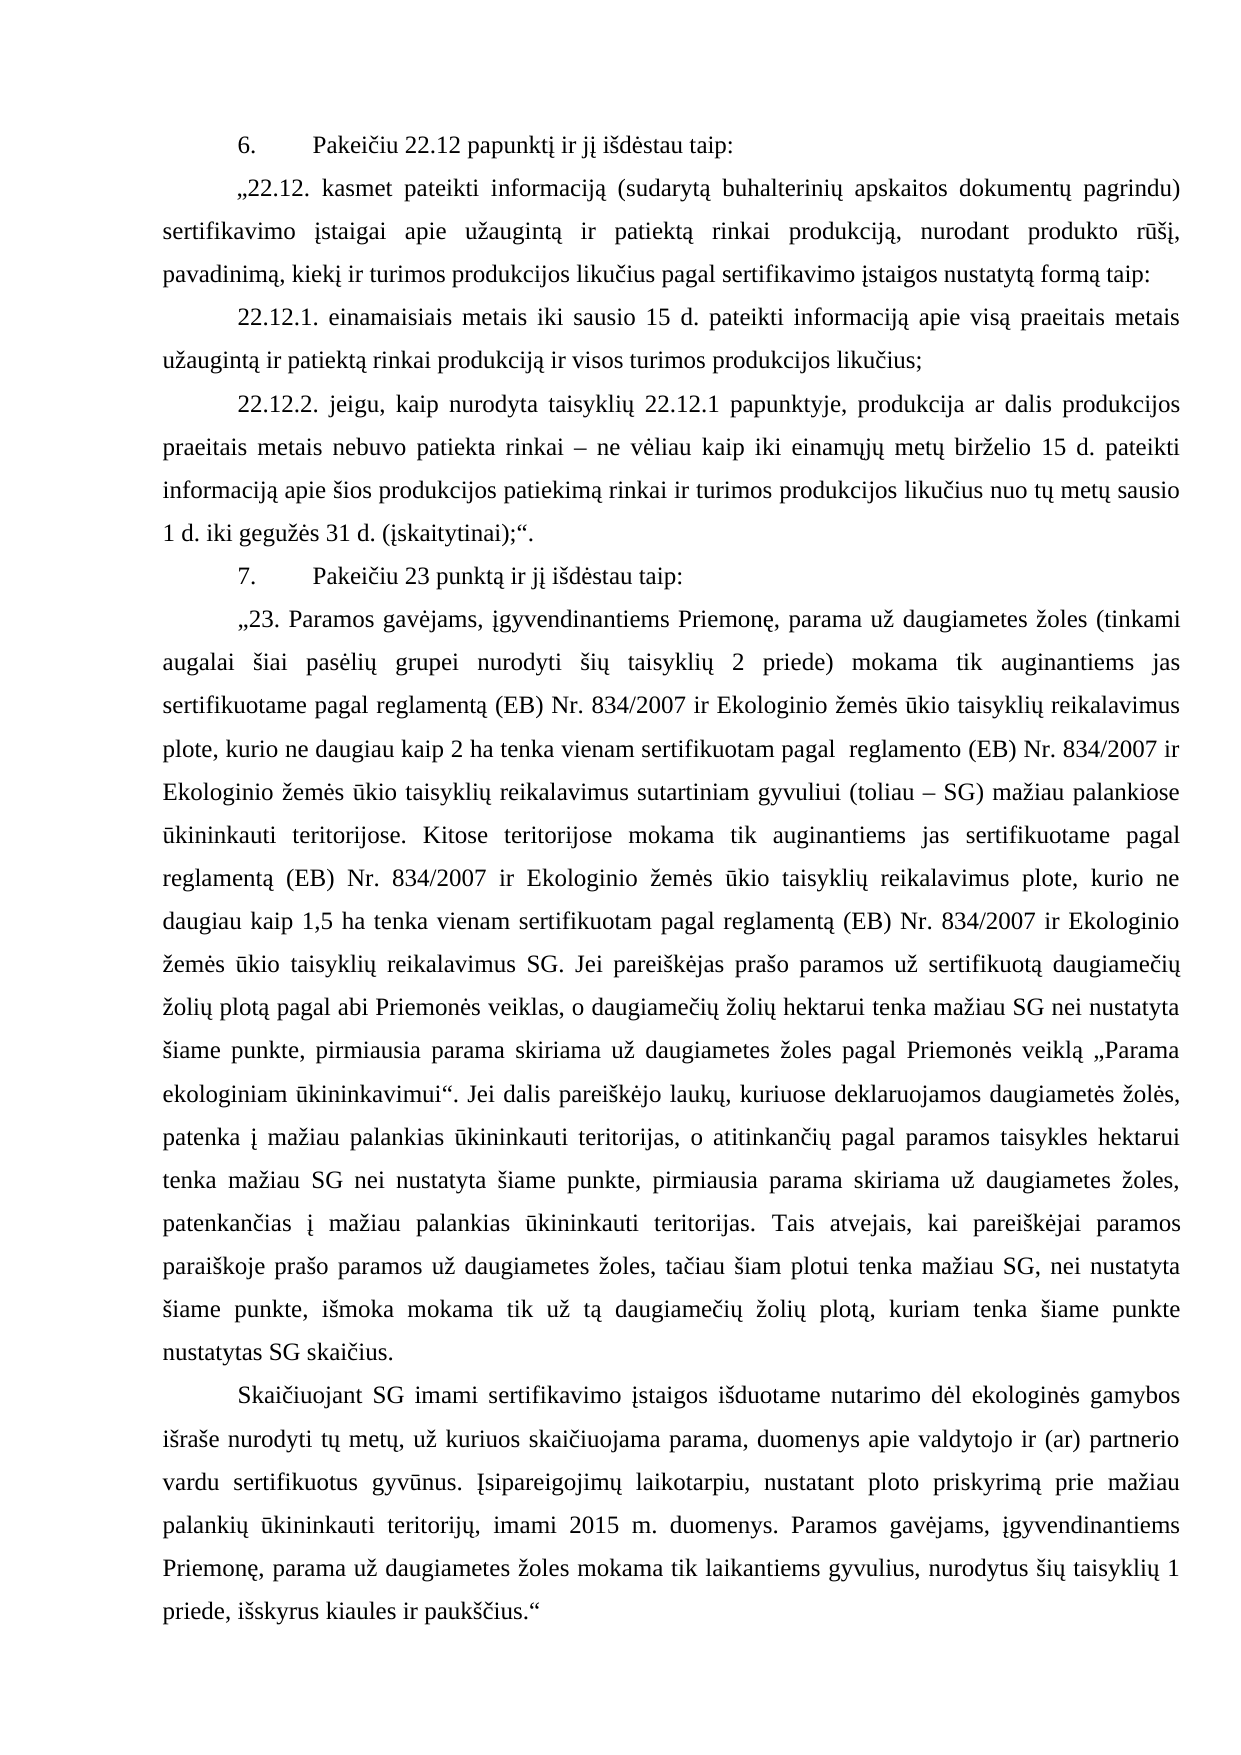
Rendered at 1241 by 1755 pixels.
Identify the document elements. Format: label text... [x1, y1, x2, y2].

text 7. Pakeičiu 23 punktą ir jį išdėstau taip: [162, 561, 1181, 590]
text Skaičiuojant SG imami sertifikavimo įstaigos išduotame nutarimo dėl ekologinės gamybos išraše nurodyti tų metų, už kuriuos skaičiuojama parama, duomenys apie valdytojo ir (ar) partnerio vardu sertifikuotus gyvūnus. Įsipareigojimų laikotarpiu, nustatant ploto priskyrimą prie mažiau palankių ūkininkauti teritorijų, imami 2015 m. duomenys. Paramos gavėjams, įgyvendinantiems Priemonę, parama už daugiametes žoles mokama tik laikantiems gyvulius, nurodytus šių taisyklių 1 priede, išskyrus kiaules ir paukščius.“ [162, 1381, 1181, 1625]
text „23. Paramos gavėjams, įgyvendinantiems Priemonę, parama už daugiametes žoles (tinkami augalai šiai pasėlių grupei nurodyti šių taisyklių 2 priede) mokama tik auginantiems jas sertifikuotame pagal reglamentą (EB) Nr. 834/2007 ir Ekologinio žemės ūkio taisyklių reikalavimus plote, kurio ne daugiau kaip 2 ha tenka vienam sertifikuotam pagal reglamento (EB) Nr. 834/2007 ir Ekologinio žemės ūkio taisyklių reikalavimus sutartiniam gyvuliui (toliau – SG) mažiau palankiose ūkininkauti teritorijose. Kitose teritorijose mokama tik auginantiems jas sertifikuotame pagal reglamentą (EB) Nr. 834/2007 ir Ekologinio žemės ūkio taisyklių reikalavimus plote, kurio ne daugiau kaip 1,5 ha tenka vienam sertifikuotam pagal reglamentą (EB) Nr. 834/2007 ir Ekologinio žemės ūkio taisyklių reikalavimus SG. Jei pareiškėjas prašo paramos už sertifikuotą daugiamečių žolių plotą pagal abi Priemonės veiklas, o daugiamečių žolių hektarui tenka mažiau SG nei nustatyta šiame punkte, pirmiausia parama skiriama už daugiametes žoles pagal Priemonės veiklą „Parama ekologiniam ūkininkavimui“. Jei dalis pareiškėjo laukų, kuriuose deklaruojamos daugiametės žolės, patenka į mažiau palankias ūkininkauti teritorijas, o atitinkančių pagal paramos taisykles hektarui tenka mažiau SG nei nustatyta šiame punkte, pirmiausia parama skiriama už daugiametes žoles, patenkančias į mažiau palankias ūkininkauti teritorijas. Tais atvejais, kai pareiškėjai paramos paraiškoje prašo paramos už daugiametes žoles, tačiau šiam plotui tenka mažiau SG, nei nustatyta šiame punkte, išmoka mokama tik už tą daugiamečių žolių plotą, kuriam tenka šiame punkte nustatytas SG skaičius. [162, 604, 1181, 1366]
text 22.12.1. einamaisiais metais iki sausio 15 d. pateikti informaciją apie visą praeitais metais užaugintą ir patiektą rinkai produkciją ir visos turimos produkcijos likučius; [162, 302, 1181, 374]
text 6. Pakeičiu 22.12 papunktį ir jį išdėstau taip: [237, 130, 1181, 159]
text 22.12.2. jeigu, kaip nurodyta taisyklių 22.12.1 papunktyje, produkcija ar dalis produkcijos praeitais metais nebuvo patiekta rinkai – ne vėliau kaip iki einamųjų metų birželio 15 d. pateikti informaciją apie šios produkcijos patiekimą rinkai ir turimos produkcijos likučius nuo tų metų sausio 1 d. iki gegužės 31 d. (įskaitytinai);“. [162, 389, 1181, 547]
text „22.12. kasmet pateikti informaciją (sudarytą buhalterinių apskaitos dokumentų pagrindu) sertifikavimo įstaigai apie užaugintą ir patiektą rinkai produkciją, nurodant produkto rūšį, pavadinimą, kiekį ir turimos produkcijos likučius pagal sertifikavimo įstaigos nustatytą formą taip: [162, 173, 1181, 288]
